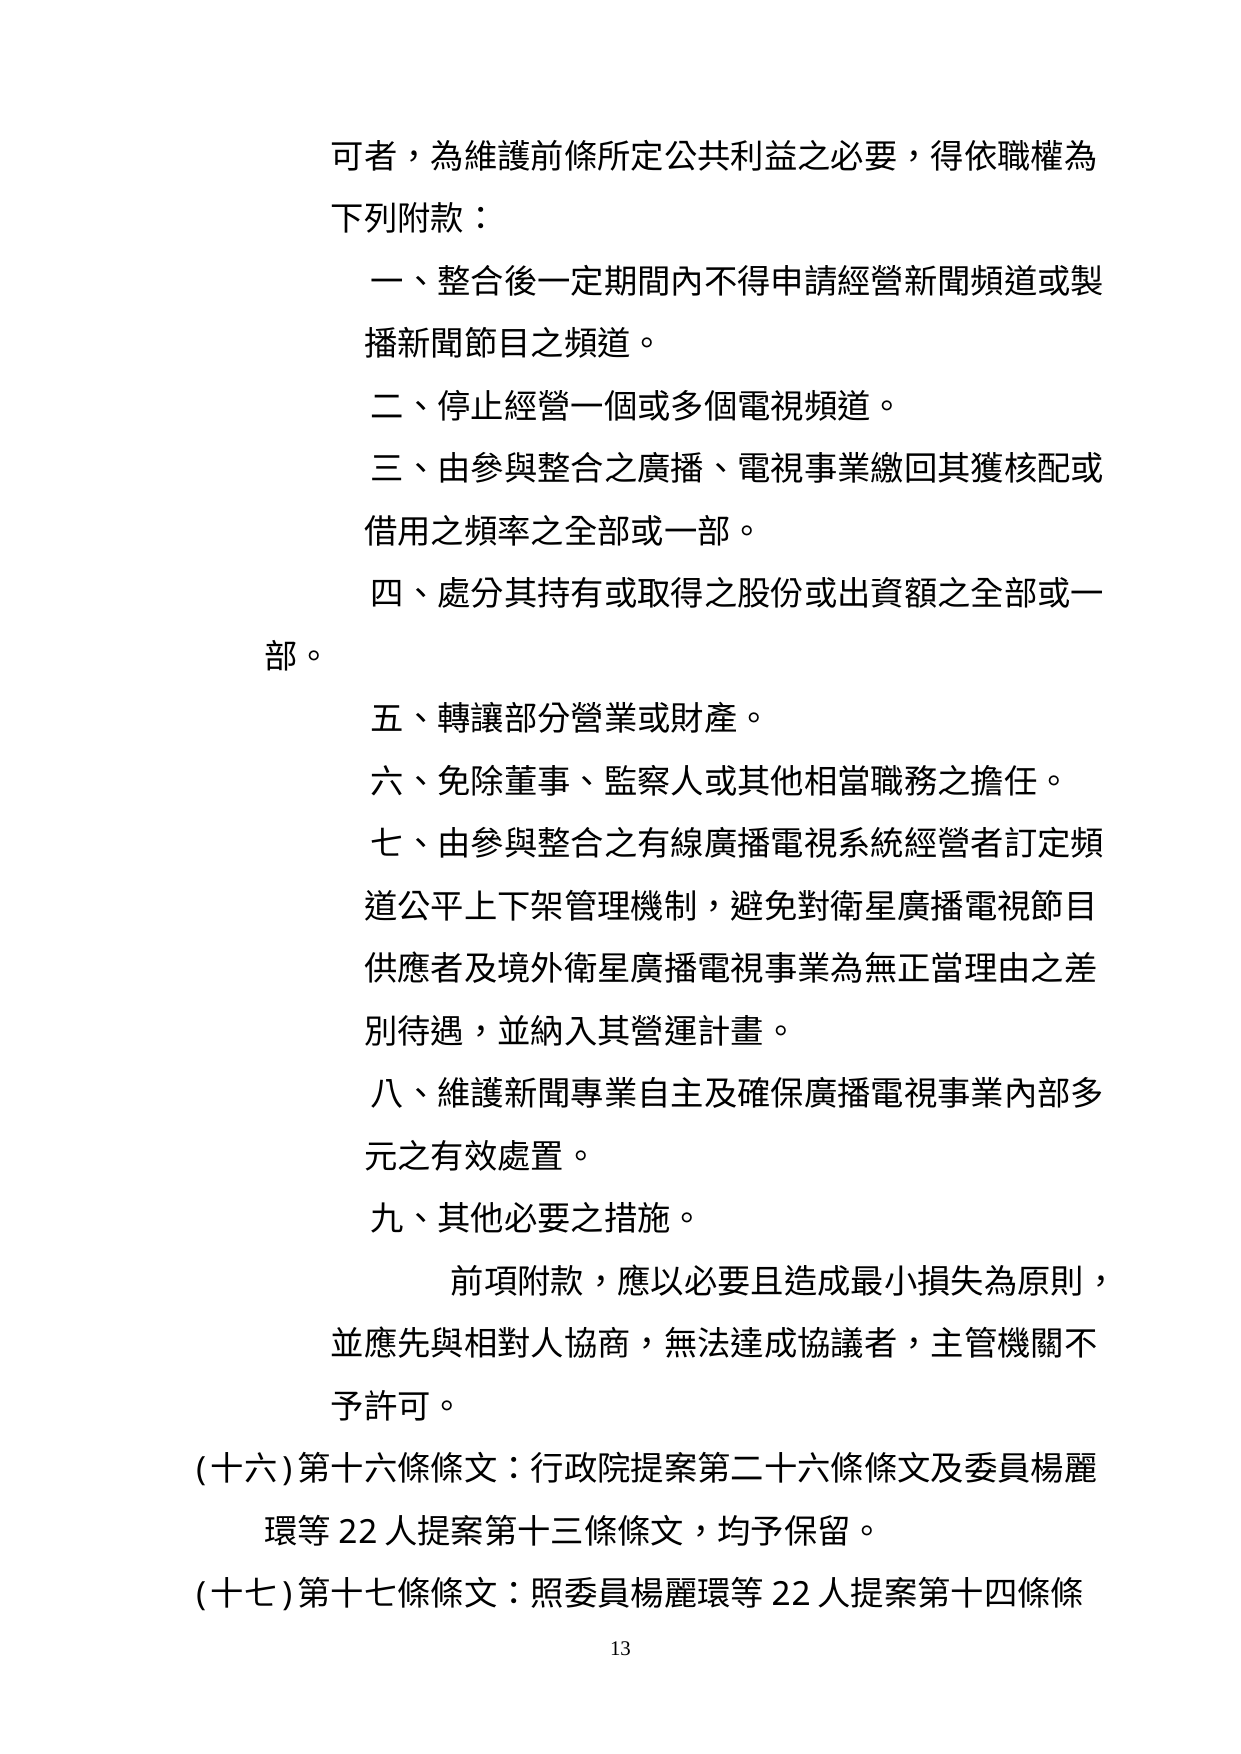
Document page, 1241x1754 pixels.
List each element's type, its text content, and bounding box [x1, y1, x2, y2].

text 五、轉讓部分營業或財產。 [131, 675, 1109, 737]
text 一、整合後一定期間內不得申請經營新聞頻道或製播新聞節目之頻道。 [131, 237, 1109, 362]
text 七、由參與整合之有線廣播電視系統經營者訂定頻道公平上下架管理機制，避免對衛星廣播電視節目供應者及境外衛星廣播電視事業為無正當理由之差別待遇，並納入其營運計畫。 [131, 800, 1109, 1050]
text (十六)第十六條條文：行政院提案第二十六條條文及委員楊麗環等22人提案第十三條條文，均予保留。 [131, 1425, 1109, 1550]
text 八、維護新聞專業自主及確保廣播電視事業內部多元之有效處置。 [131, 1050, 1109, 1175]
text (十七)第十七條條文：照委員楊麗環等22人提案第十四條條 [131, 1550, 1109, 1612]
text 三、由參與整合之廣播、電視事業繳回其獲核配或借用之頻率之全部或一部。 [131, 425, 1109, 550]
text 二、停止經營一個或多個電視頻道。 [131, 362, 1109, 425]
text 九、其他必要之措施。 [131, 1175, 1109, 1237]
text 前項附款，應以必要且造成最小損失為原則，並應先與相對人協商，無法達成協議者，主管機關不予許可。 [131, 1237, 1109, 1425]
text 可者，為維護前條所定公共利益之必要，得依職權為下列附款： [131, 112, 1109, 237]
text 四、處分其持有或取得之股份或出資額之全部或一部。 [131, 550, 1109, 675]
text 六、免除董事、監察人或其他相當職務之擔任。 [131, 737, 1109, 800]
